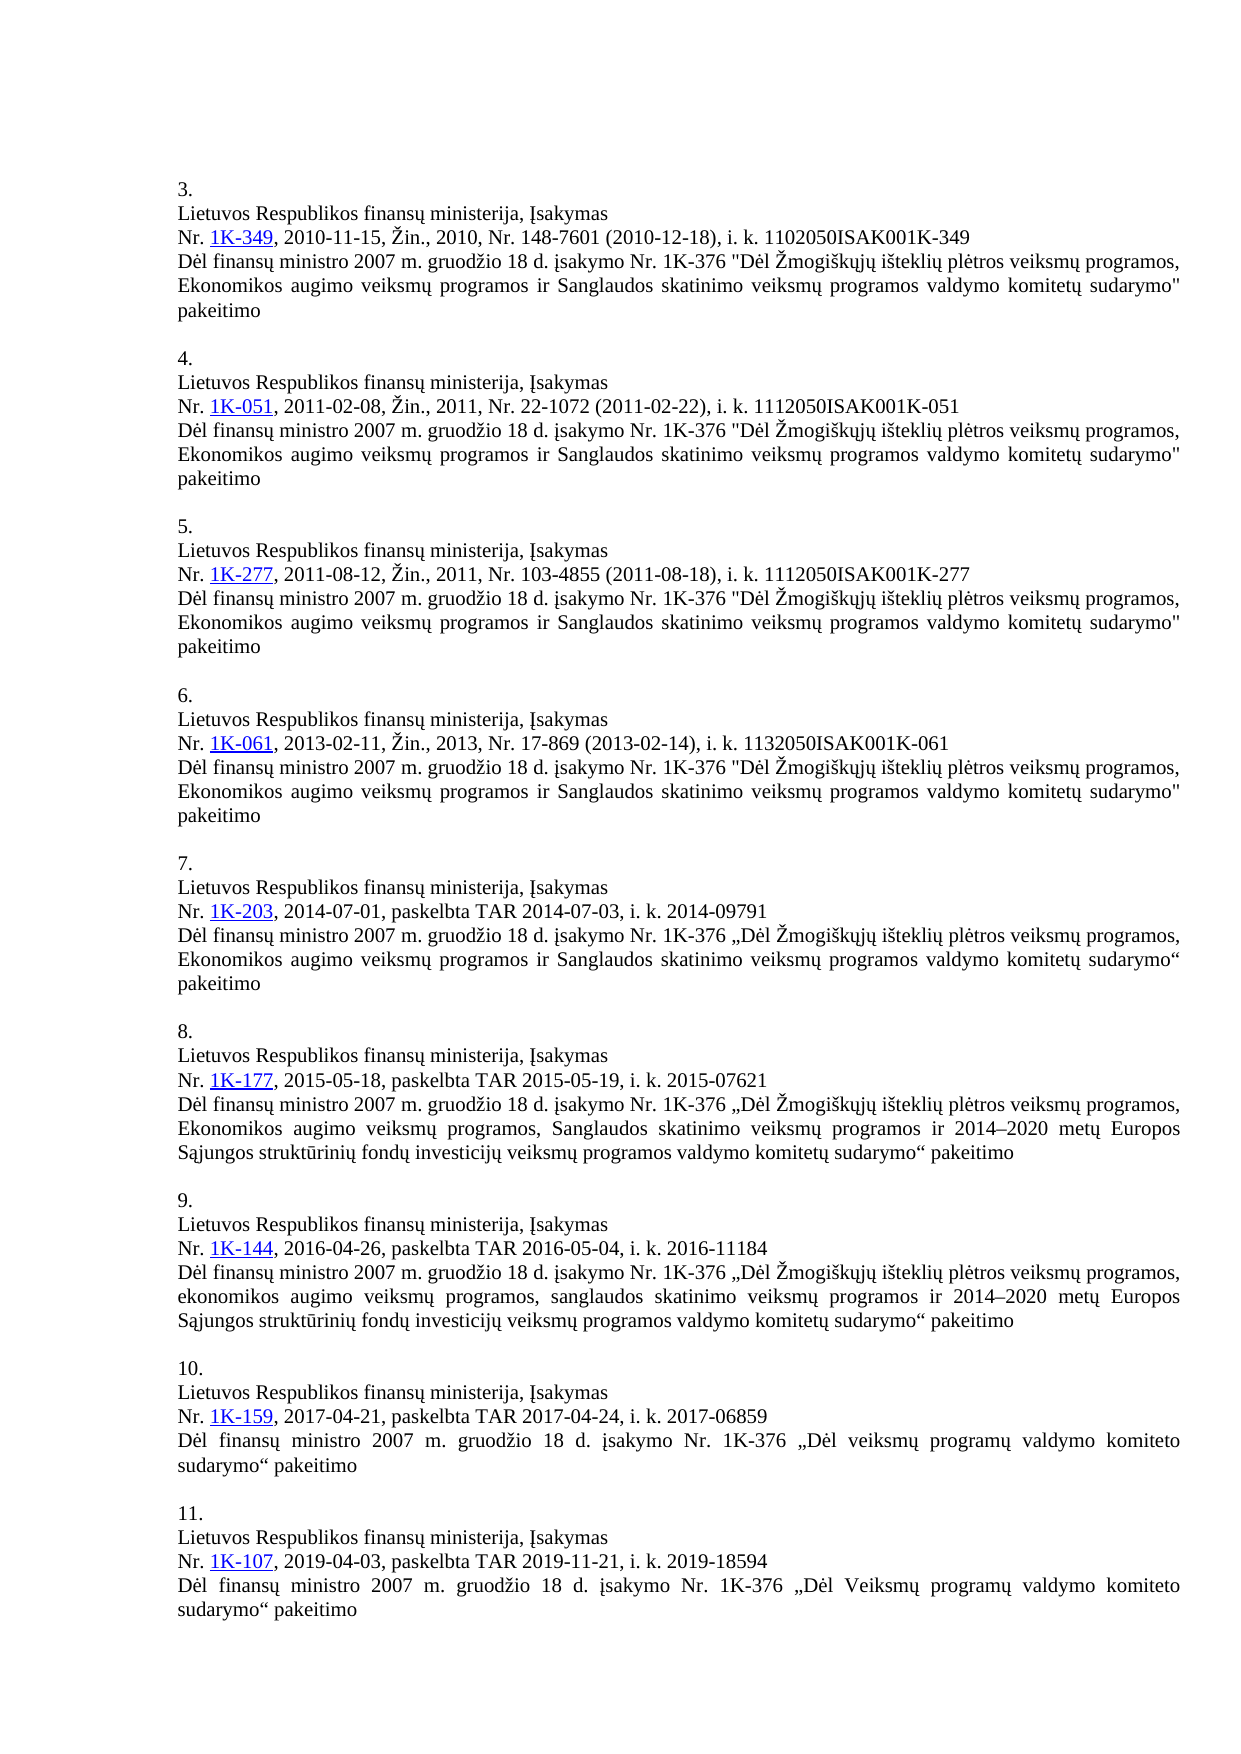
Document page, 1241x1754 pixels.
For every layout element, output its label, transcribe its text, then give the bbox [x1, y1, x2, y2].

text Lietuvos Respublikos finansų ministerija, Įsakymas [177, 1525, 1181, 1549]
text 4. [177, 346, 1181, 370]
text Nr. 1K-277, 2011-08-12, Žin., 2011, Nr. 103-4855 (2011-08-18), i. k. 1112050ISAK001K-277 [177, 562, 1181, 586]
text Lietuvos Respublikos finansų ministerija, Įsakymas [177, 1380, 1181, 1404]
text Dėl finansų ministro 2007 m. gruodžio 18 d. įsakymo Nr. 1K-376 "Dėl Žmogiškųjų išteklių plėtros veiksmų programos, Ekonomikos augimo veiksmų programos ir Sanglaudos skatinimo veiksmų programos valdymo komitetų sudarymo" pakeitimo [177, 586, 1181, 658]
text 3. [177, 177, 1181, 201]
text Nr. 1K-177, 2015-05-18, paskelbta TAR 2015-05-19, i. k. 2015-07621 [177, 1067, 1181, 1092]
text Dėl finansų ministro 2007 m. gruodžio 18 d. įsakymo Nr. 1K-376 "Dėl Žmogiškųjų išteklių plėtros veiksmų programos, Ekonomikos augimo veiksmų programos ir Sanglaudos skatinimo veiksmų programos valdymo komitetų sudarymo" pakeitimo [177, 418, 1181, 490]
text Dėl finansų ministro 2007 m. gruodžio 18 d. įsakymo Nr. 1K-376 „Dėl Žmogiškųjų išteklių plėtros veiksmų programos, Ekonomikos augimo veiksmų programos, Sanglaudos skatinimo veiksmų programos ir 2014–2020 metų Europos Sąjungos struktūrinių fondų investicijų veiksmų programos valdymo komitetų sudarymo“ pakeitimo [177, 1092, 1181, 1164]
text Lietuvos Respublikos finansų ministerija, Įsakymas [177, 201, 1181, 225]
text Nr. 1K-061, 2013-02-11, Žin., 2013, Nr. 17-869 (2013-02-14), i. k. 1132050ISAK001K-061 [177, 731, 1181, 755]
text Lietuvos Respublikos finansų ministerija, Įsakymas [177, 370, 1181, 394]
text Dėl finansų ministro 2007 m. gruodžio 18 d. įsakymo Nr. 1K-376 „Dėl Veiksmų programų valdymo komiteto sudarymo“ pakeitimo [177, 1573, 1181, 1621]
text Nr. 1K-051, 2011-02-08, Žin., 2011, Nr. 22-1072 (2011-02-22), i. k. 1112050ISAK001K-051 [177, 394, 1181, 418]
text Nr. 1K-144, 2016-04-26, paskelbta TAR 2016-05-04, i. k. 2016-11184 [177, 1236, 1181, 1260]
text Lietuvos Respublikos finansų ministerija, Įsakymas [177, 1212, 1181, 1236]
text Dėl finansų ministro 2007 m. gruodžio 18 d. įsakymo Nr. 1K-376 "Dėl Žmogiškųjų išteklių plėtros veiksmų programos, Ekonomikos augimo veiksmų programos ir Sanglaudos skatinimo veiksmų programos valdymo komitetų sudarymo" pakeitimo [177, 249, 1181, 322]
text Lietuvos Respublikos finansų ministerija, Įsakymas [177, 875, 1181, 899]
text Lietuvos Respublikos finansų ministerija, Įsakymas [177, 707, 1181, 731]
text 11. [177, 1501, 1181, 1525]
text 9. [177, 1188, 1181, 1212]
text Nr. 1K-349, 2010-11-15, Žin., 2010, Nr. 148-7601 (2010-12-18), i. k. 1102050ISAK001K-349 [177, 225, 1181, 249]
text Dėl finansų ministro 2007 m. gruodžio 18 d. įsakymo Nr. 1K-376 „Dėl veiksmų programų valdymo komiteto sudarymo“ pakeitimo [177, 1428, 1181, 1477]
text Nr. 1K-159, 2017-04-21, paskelbta TAR 2017-04-24, i. k. 2017-06859 [177, 1404, 1181, 1428]
text 10. [177, 1356, 1181, 1380]
text 8. [177, 1019, 1181, 1043]
text 5. [177, 514, 1181, 538]
text Lietuvos Respublikos finansų ministerija, Įsakymas [177, 538, 1181, 562]
text Lietuvos Respublikos finansų ministerija, Įsakymas [177, 1043, 1181, 1067]
text 6. [177, 682, 1181, 707]
text Nr. 1K-107, 2019-04-03, paskelbta TAR 2019-11-21, i. k. 2019-18594 [177, 1549, 1181, 1573]
text Dėl finansų ministro 2007 m. gruodžio 18 d. įsakymo Nr. 1K-376 "Dėl Žmogiškųjų išteklių plėtros veiksmų programos, Ekonomikos augimo veiksmų programos ir Sanglaudos skatinimo veiksmų programos valdymo komitetų sudarymo" pakeitimo [177, 755, 1181, 827]
text Dėl finansų ministro 2007 m. gruodžio 18 d. įsakymo Nr. 1K-376 „Dėl Žmogiškųjų išteklių plėtros veiksmų programos, ekonomikos augimo veiksmų programos, sanglaudos skatinimo veiksmų programos ir 2014–2020 metų Europos Sąjungos struktūrinių fondų investicijų veiksmų programos valdymo komitetų sudarymo“ pakeitimo [177, 1260, 1181, 1332]
text Nr. 1K-203, 2014-07-01, paskelbta TAR 2014-07-03, i. k. 2014-09791 [177, 899, 1181, 923]
text Dėl finansų ministro 2007 m. gruodžio 18 d. įsakymo Nr. 1K-376 „Dėl Žmogiškųjų išteklių plėtros veiksmų programos, Ekonomikos augimo veiksmų programos ir Sanglaudos skatinimo veiksmų programos valdymo komitetų sudarymo“ pakeitimo [177, 923, 1181, 995]
text 7. [177, 851, 1181, 875]
